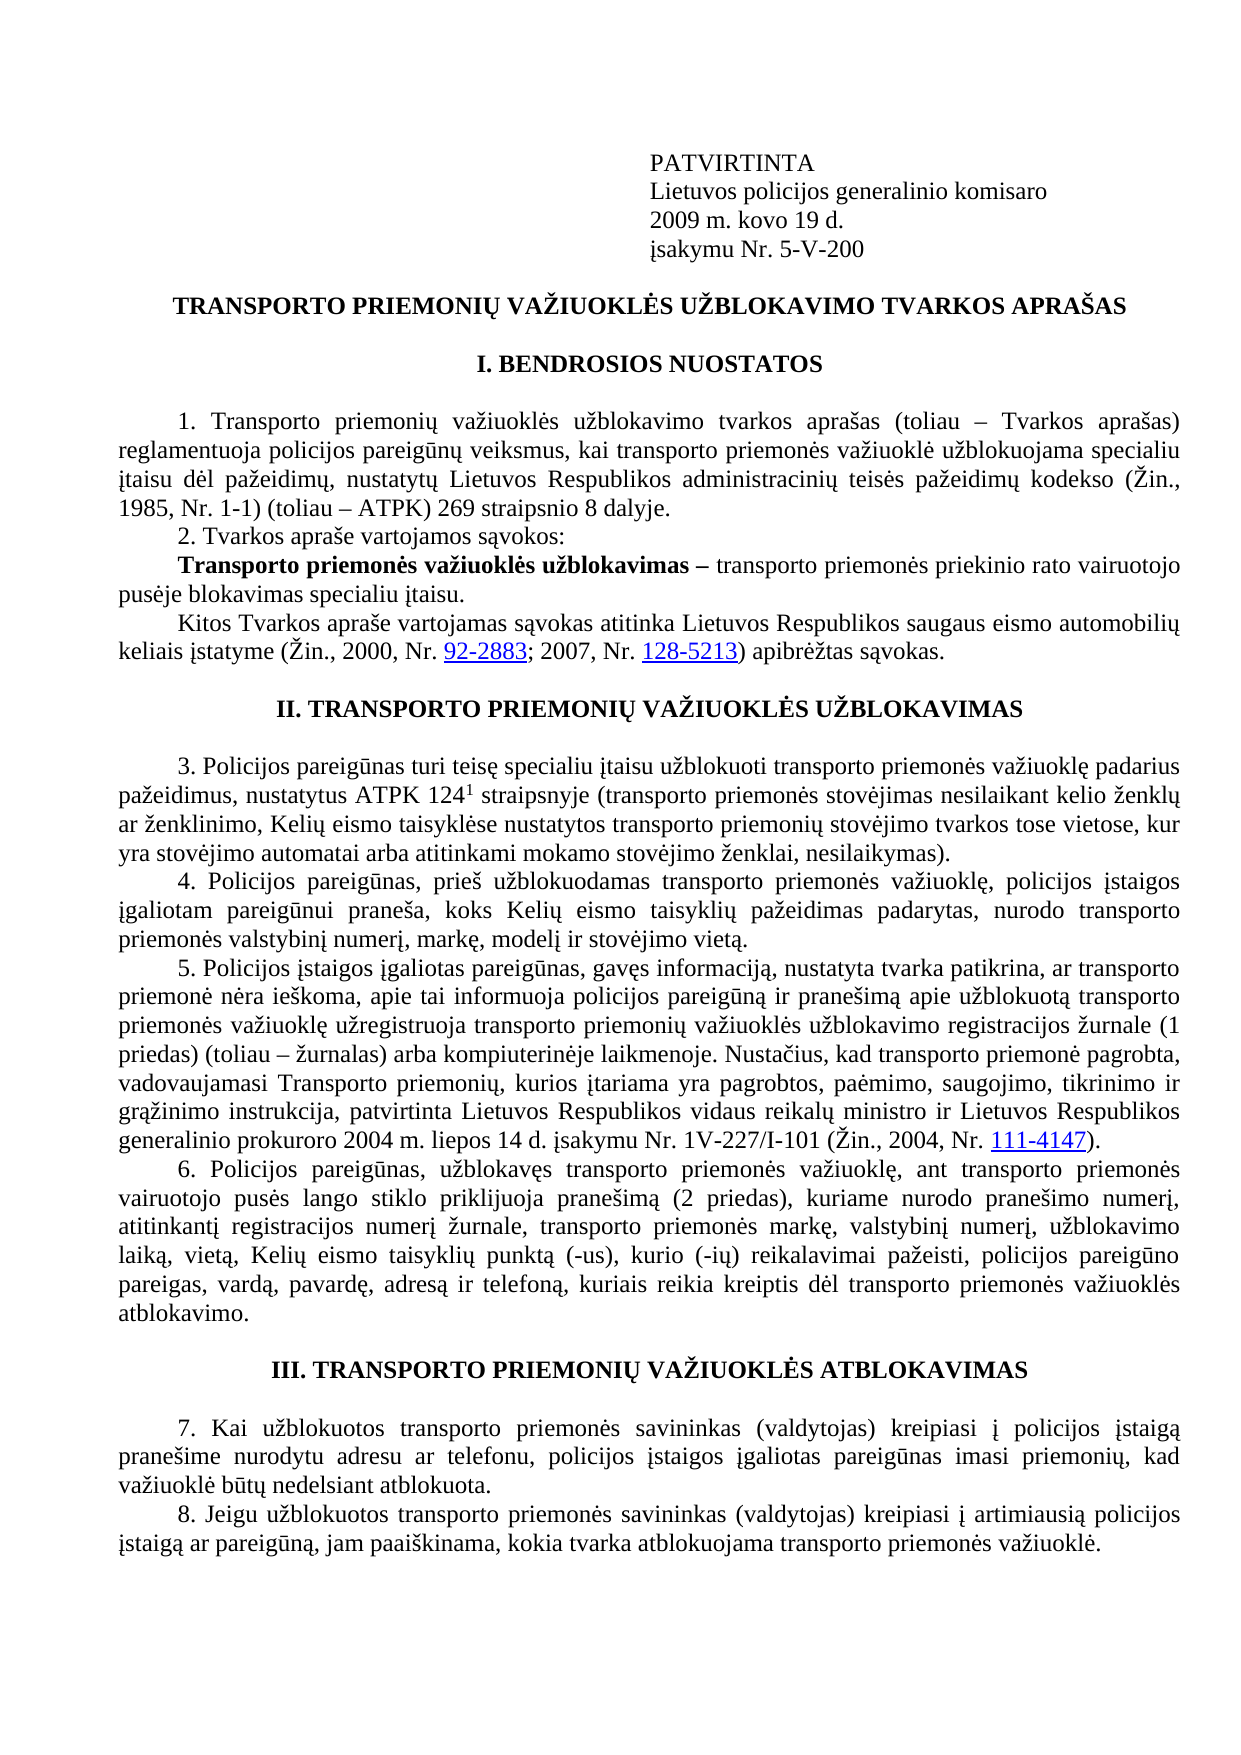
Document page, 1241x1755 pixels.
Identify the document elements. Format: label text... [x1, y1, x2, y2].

text įsakymu Nr. 5-V-200 [118, 234, 1181, 263]
text 5. Policijos įstaigos įgaliotas pareigūnas, gavęs informaciją, nustatyta tvarka patikrina, ar transporto priemonė nėra ieškoma, apie tai informuoja policijos pareigūną ir pranešimą apie užblokuotą transporto priemonės važiuoklę užregistruoja transporto priemonių važiuoklės užblokavimo registracijos žurnale (1 priedas) (toliau – žurnalas) arba kompiuterinėje laikmenoje. Nustačius, kad transporto priemonė pagrobta, vadovaujamasi Transporto priemonių, kurios įtariama yra pagrobtos, paėmimo, saugojimo, tikrinimo ir grąžinimo instrukcija, patvirtinta Lietuvos Respublikos vidaus reikalų ministro ir Lietuvos Respublikos generalinio prokuroro 2004 m. liepos 14 d. įsakymu Nr. 1V-227/I-101 (Žin., 2004, Nr. 111-4147). [118, 953, 1181, 1154]
text I. BENDROSIOS NUOSTATOS [118, 349, 1181, 378]
text 2. Tvarkos apraše vartojamos sąvokos: [118, 521, 1181, 550]
text 2009 m. kovo 19 d. [118, 205, 1181, 234]
text 3. Policijos pareigūnas turi teisę specialiu įtaisu užblokuoti transporto priemonės važiuoklę padarius pažeidimus, nustatytus ATPK 1241 straipsnyje (transporto priemonės stovėjimas nesilaikant kelio ženklų ar ženklinimo, Kelių eismo taisyklėse nustatytos transporto priemonių stovėjimo tvarkos tose vietose, kur yra stovėjimo automatai arba atitinkami mokamo stovėjimo ženklai, nesilaikymas). [118, 751, 1181, 866]
text 1. Transporto priemonių važiuoklės užblokavimo tvarkos aprašas (toliau – Tvarkos aprašas) reglamentuoja policijos pareigūnų veiksmus, kai transporto priemonės važiuoklė užblokuojama specialiu įtaisu dėl pažeidimų, nustatytų Lietuvos Respublikos administracinių teisės pažeidimų kodekso (Žin., 1985, Nr. 1-1) (toliau – ATPK) 269 straipsnio 8 dalyje. [118, 406, 1181, 521]
text TRANSPORTO PRIEMONIŲ VAŽIUOKLĖS UŽBLOKAVIMO TVARKOS APRAŠAS [118, 291, 1181, 320]
text II. TRANSPORTO PRIEMONIŲ VAŽIUOKLĖS UŽBLOKAVIMAS [118, 694, 1181, 723]
text 4. Policijos pareigūnas, prieš užblokuodamas transporto priemonės važiuoklę, policijos įstaigos įgaliotam pareigūnui praneša, koks Kelių eismo taisyklių pažeidimas padarytas, nurodo transporto priemonės valstybinį numerį, markę, modelį ir stovėjimo vietą. [118, 866, 1181, 953]
text 6. Policijos pareigūnas, užblokavęs transporto priemonės važiuoklę, ant transporto priemonės vairuotojo pusės lango stiklo priklijuoja pranešimą (2 priedas), kuriame nurodo pranešimo numerį, atitinkantį registracijos numerį žurnale, transporto priemonės markę, valstybinį numerį, užblokavimo laiką, vietą, Kelių eismo taisyklių punktą (-us), kurio (-ių) reikalavimai pažeisti, policijos pareigūno pareigas, vardą, pavardę, adresą ir telefoną, kuriais reikia kreiptis dėl transporto priemonės važiuoklės atblokavimo. [118, 1154, 1181, 1326]
text 7. Kai užblokuotos transporto priemonės savininkas (valdytojas) kreipiasi į policijos įstaigą pranešime nurodytu adresu ar telefonu, policijos įstaigos įgaliotas pareigūnas imasi priemonių, kad važiuoklė būtų nedelsiant atblokuota. [118, 1413, 1181, 1499]
text 8. Jeigu užblokuotos transporto priemonės savininkas (valdytojas) kreipiasi į artimiausią policijos įstaigą ar pareigūną, jam paaiškinama, kokia tvarka atblokuojama transporto priemonės važiuoklė. [118, 1499, 1181, 1556]
text PATVIRTINTA [649, 148, 1181, 176]
text Kitos Tvarkos apraše vartojamas sąvokas atitinka Lietuvos Respublikos saugaus eismo automobilių keliais įstatyme (Žin., 2000, Nr. 92-2883; 2007, Nr. 128-5213) apibrėžtas sąvokas. [118, 608, 1181, 665]
text III. TRANSPORTO PRIEMONIŲ VAŽIUOKLĖS ATBLOKAVIMAS [118, 1355, 1181, 1384]
text Transporto priemonės važiuoklės užblokavimas – transporto priemonės priekinio rato vairuotojo pusėje blokavimas specialiu įtaisu. [118, 550, 1181, 608]
text Lietuvos policijos generalinio komisaro [118, 176, 1181, 205]
